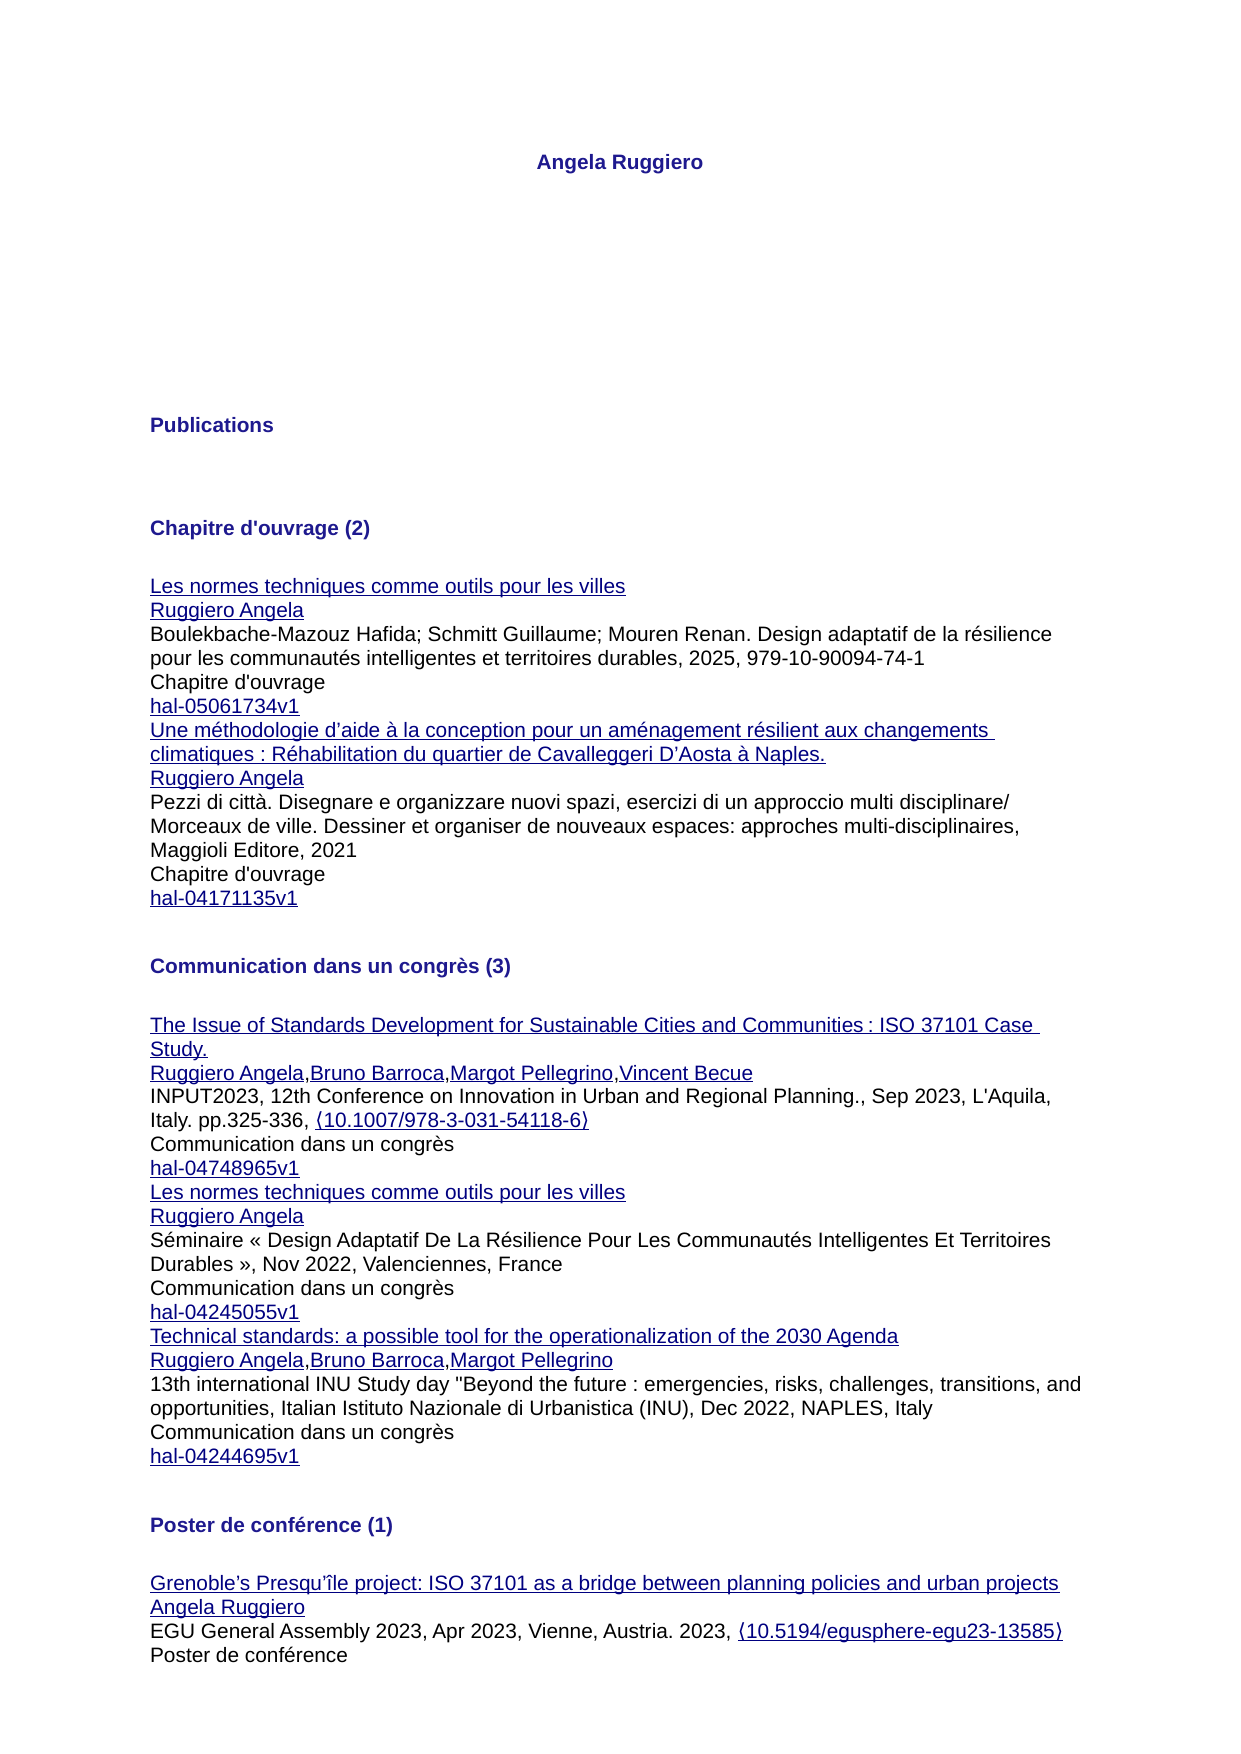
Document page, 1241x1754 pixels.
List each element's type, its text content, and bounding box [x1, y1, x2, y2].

table_header Les normes techniques comme outils pour les villes Ruggiero Angela Boulekbache-Mazouz Hafida; Schmitt Guillaume; Mouren Renan. Design adaptatif de la résilience pour les communautés intelligentes et territoires durables, 2025, 979-10-90094-74-1 Chapitre d'ouvrage hal-05061734v1 [150, 574, 1090, 718]
subtitle Communication dans un congrès (3) [150, 954, 1090, 978]
subtitle Poster de conférence (1) [150, 1512, 1090, 1536]
subtitle Angela Ruggiero [150, 150, 1090, 174]
table_cell Technical standards: a possible tool for the operationalization of the 2030 Agenda Ruggiero Angela,Bruno Barroca,Margot Pellegrino 13th international INU Study day "Beyond the future : emergencies, risks, challenges, transitions, and opportunities, Italian Istituto Nazionale di Urbanistica (INU), Dec 2022, NAPLES, Italy Communication dans un congrès hal-04244695v1 [150, 1324, 1090, 1468]
subtitle Chapitre d'ouvrage (2) [150, 516, 1090, 539]
table_cell Les normes techniques comme outils pour les villes Ruggiero Angela Séminaire « Design Adaptatif De La Résilience Pour Les Communautés Intelligentes Et Territoires Durables », Nov 2022, Valenciennes, France Communication dans un congrès hal-04245055v1 [150, 1180, 1090, 1324]
table_header The Issue of Standards Development for Sustainable Cities and Communities : ISO 37101 Case Study. Ruggiero Angela,Bruno Barroca,Margot Pellegrino,Vincent Becue INPUT2023, 12th Conference on Innovation in Urban and Regional Planning., Sep 2023, L'Aquila, Italy. pp.325-336, ⟨10.1007/978-3-031-54118-6⟩ Communication dans un congrès hal-04748965v1 [150, 1013, 1090, 1180]
table_header Grenoble’s Presqu’île project: ISO 37101 as a bridge between planning policies and urban projects Angela Ruggiero EGU General Assembly 2023, Apr 2023, Vienne, Austria. 2023, ⟨10.5194/egusphere-egu23-13585⟩ Poster de conférence [150, 1571, 1090, 1667]
table_cell Une méthodologie d’aide à la conception pour un aménagement résilient aux changements climatiques : Réhabilitation du quartier de Cavalleggeri D’Aosta à Naples. Ruggiero Angela Pezzi di città. Disegnare e organizzare nuovi spazi, esercizi di un approccio multi disciplinare/ Morceaux de ville. Dessiner et organiser de nouveaux espaces: approches multi-disciplinaires, Maggioli Editore, 2021 Chapitre d'ouvrage hal-04171135v1 [150, 718, 1090, 909]
subtitle Publications [150, 412, 1090, 436]
